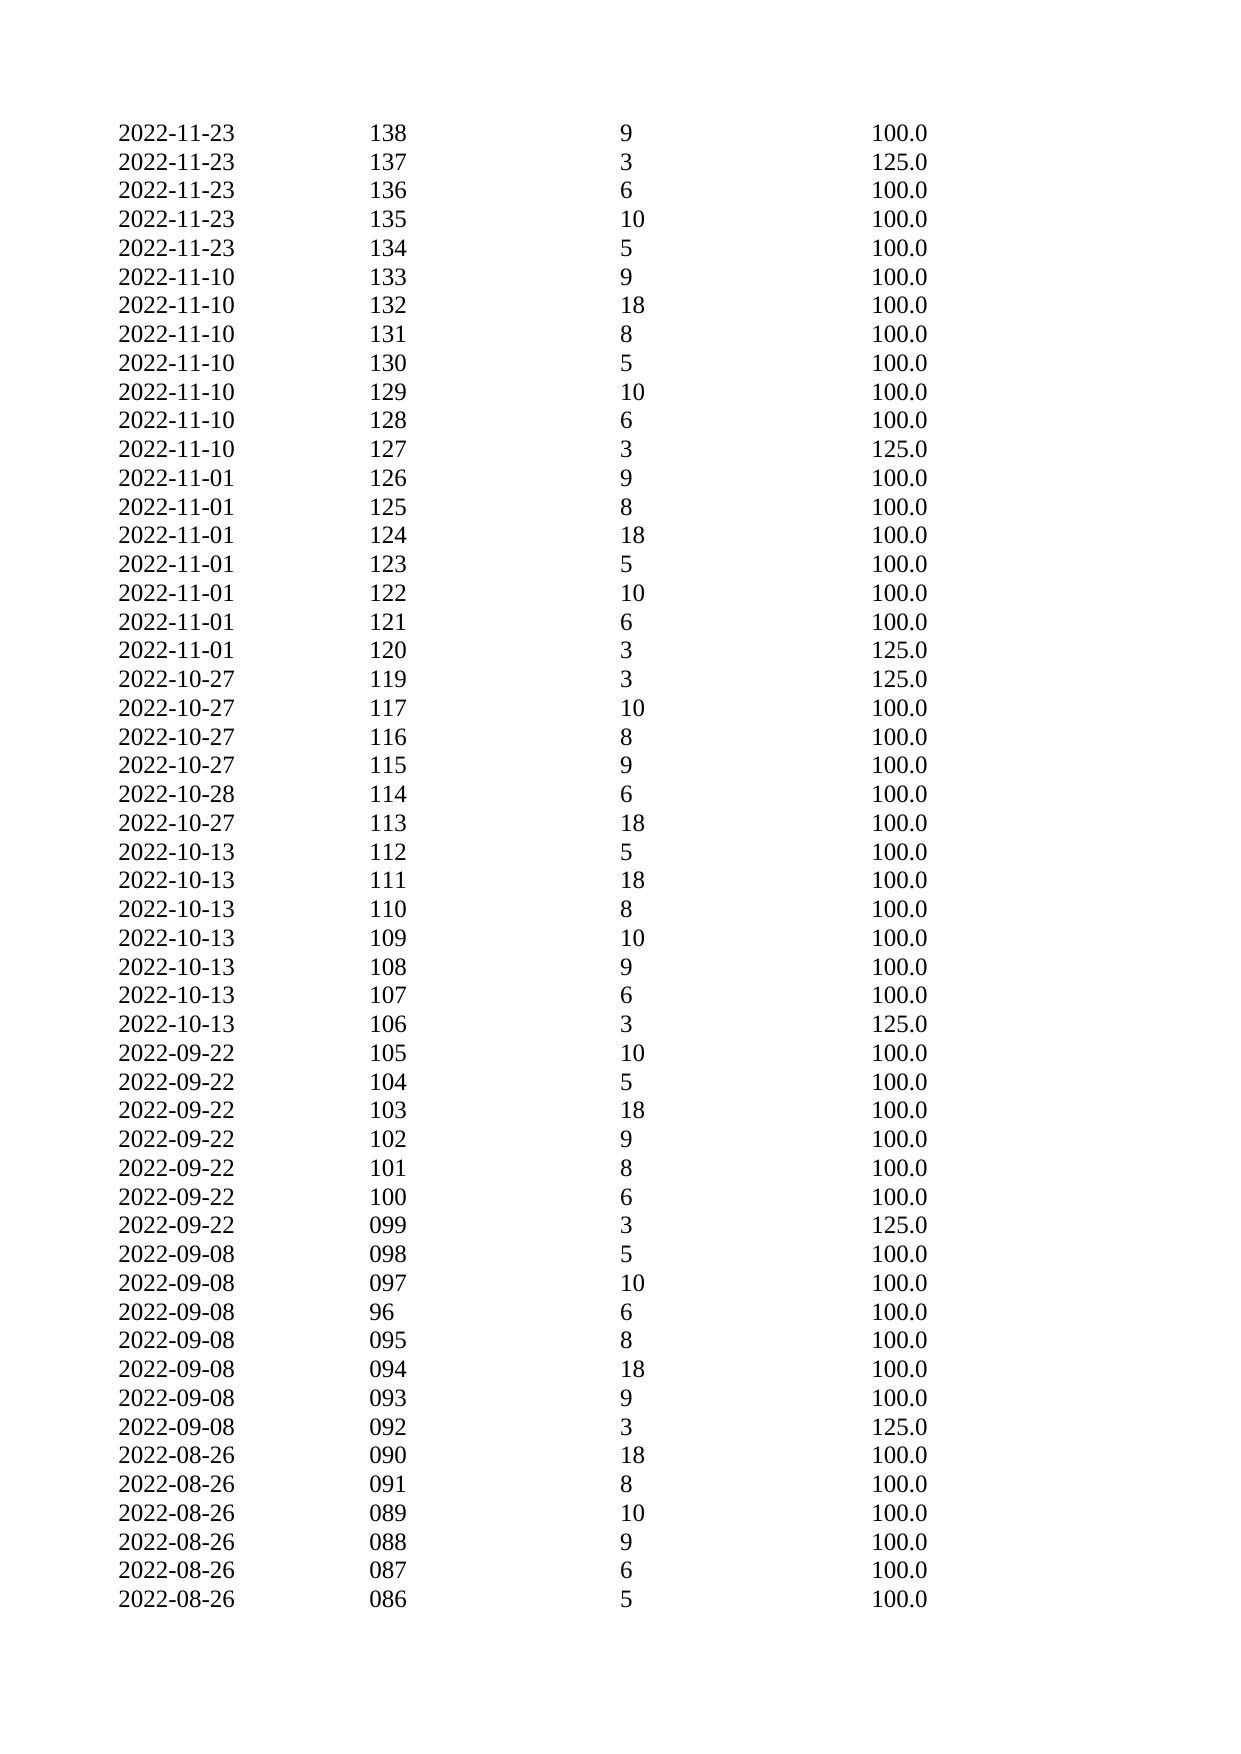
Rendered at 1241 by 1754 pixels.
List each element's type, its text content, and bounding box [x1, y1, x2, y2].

table_cell 100.0 [871, 1354, 1122, 1383]
table_cell 5 [620, 549, 871, 578]
table_cell 100.0 [871, 348, 1122, 377]
table_cell 3 [620, 434, 871, 463]
table_cell 108 [369, 952, 620, 981]
table_cell 18 [620, 1441, 871, 1469]
table_cell 8 [620, 722, 871, 751]
table_cell 098 [369, 1239, 620, 1268]
table_cell 102 [369, 1124, 620, 1153]
table_cell 100.0 [871, 204, 1122, 233]
table_cell 100.0 [871, 492, 1122, 521]
table_cell 2022-11-23 [118, 118, 369, 147]
table_cell 5 [620, 837, 871, 866]
table_cell 117 [369, 693, 620, 722]
table_cell 100.0 [871, 923, 1122, 952]
table_cell 2022-11-01 [118, 549, 369, 578]
table_cell 091 [369, 1469, 620, 1498]
table_cell 2022-09-08 [118, 1383, 369, 1412]
table_cell 100.0 [871, 118, 1122, 147]
table_cell 6 [620, 1297, 871, 1326]
table_cell 125.0 [871, 1009, 1122, 1038]
table_cell 8 [620, 1469, 871, 1498]
table_cell 100.0 [871, 291, 1122, 319]
table_cell 100.0 [871, 1182, 1122, 1211]
table_cell 109 [369, 923, 620, 952]
table_cell 095 [369, 1326, 620, 1354]
table_cell 2022-09-22 [118, 1182, 369, 1211]
table_cell 100.0 [871, 808, 1122, 837]
table_cell 2022-10-27 [118, 693, 369, 722]
table_cell 097 [369, 1268, 620, 1297]
table_cell 2022-11-01 [118, 492, 369, 521]
table_cell 9 [620, 463, 871, 492]
table_cell 100.0 [871, 1527, 1122, 1556]
table_cell 10 [620, 578, 871, 607]
table_cell 2022-11-01 [118, 578, 369, 607]
table_cell 087 [369, 1556, 620, 1584]
table_cell 2022-09-22 [118, 1211, 369, 1239]
table_cell 18 [620, 1354, 871, 1383]
table_cell 115 [369, 751, 620, 779]
table_cell 2022-10-27 [118, 722, 369, 751]
table_cell 137 [369, 147, 620, 176]
table_cell 092 [369, 1412, 620, 1441]
table_cell 125 [369, 492, 620, 521]
table_cell 18 [620, 1096, 871, 1124]
table_cell 125.0 [871, 434, 1122, 463]
table_cell 2022-11-01 [118, 636, 369, 664]
table_cell 2022-10-13 [118, 981, 369, 1009]
table_cell 2022-10-27 [118, 664, 369, 693]
table_cell 133 [369, 262, 620, 291]
table_cell 9 [620, 118, 871, 147]
table_cell 088 [369, 1527, 620, 1556]
table_cell 111 [369, 866, 620, 894]
table_cell 5 [620, 1067, 871, 1096]
table_cell 6 [620, 981, 871, 1009]
table_cell 129 [369, 377, 620, 406]
table_cell 18 [620, 866, 871, 894]
table_cell 100.0 [871, 779, 1122, 808]
table_cell 138 [369, 118, 620, 147]
table_cell 2022-11-01 [118, 521, 369, 549]
table_cell 100.0 [871, 981, 1122, 1009]
table_cell 2022-08-26 [118, 1527, 369, 1556]
table_cell 132 [369, 291, 620, 319]
table_cell 9 [620, 262, 871, 291]
table_cell 2022-08-26 [118, 1498, 369, 1527]
table_cell 128 [369, 406, 620, 434]
table_cell 10 [620, 204, 871, 233]
table_cell 18 [620, 291, 871, 319]
table_cell 6 [620, 779, 871, 808]
table_cell 100.0 [871, 607, 1122, 636]
table_cell 3 [620, 1412, 871, 1441]
table_cell 2022-10-13 [118, 837, 369, 866]
table_cell 2022-11-23 [118, 233, 369, 262]
table_cell 100.0 [871, 1124, 1122, 1153]
table_cell 3 [620, 664, 871, 693]
table_cell 100.0 [871, 1038, 1122, 1067]
table_cell 116 [369, 722, 620, 751]
table_cell 100.0 [871, 406, 1122, 434]
table_cell 100.0 [871, 1383, 1122, 1412]
table_cell 104 [369, 1067, 620, 1096]
table_cell 100.0 [871, 837, 1122, 866]
table_cell 2022-11-10 [118, 291, 369, 319]
table_cell 6 [620, 406, 871, 434]
table_cell 2022-09-22 [118, 1153, 369, 1182]
table_cell 2022-11-10 [118, 434, 369, 463]
table_cell 3 [620, 1009, 871, 1038]
table_cell 100.0 [871, 693, 1122, 722]
table_cell 123 [369, 549, 620, 578]
table_cell 2022-09-08 [118, 1297, 369, 1326]
table_cell 106 [369, 1009, 620, 1038]
table_cell 2022-10-13 [118, 952, 369, 981]
table_cell 093 [369, 1383, 620, 1412]
table_cell 2022-09-22 [118, 1124, 369, 1153]
table_cell 100.0 [871, 952, 1122, 981]
table_cell 100.0 [871, 1326, 1122, 1354]
table_cell 2022-10-27 [118, 751, 369, 779]
table_cell 2022-11-10 [118, 406, 369, 434]
table_cell 101 [369, 1153, 620, 1182]
table_cell 2022-11-01 [118, 463, 369, 492]
table_cell 124 [369, 521, 620, 549]
table_cell 135 [369, 204, 620, 233]
table_cell 114 [369, 779, 620, 808]
table_cell 3 [620, 147, 871, 176]
table_cell 2022-09-08 [118, 1354, 369, 1383]
table_cell 2022-10-13 [118, 923, 369, 952]
table_cell 18 [620, 521, 871, 549]
table_cell 2022-09-08 [118, 1239, 369, 1268]
table_cell 105 [369, 1038, 620, 1067]
table_cell 090 [369, 1441, 620, 1469]
table_cell 125.0 [871, 147, 1122, 176]
table_cell 119 [369, 664, 620, 693]
table_cell 6 [620, 176, 871, 204]
table_cell 2022-09-08 [118, 1412, 369, 1441]
table_cell 103 [369, 1096, 620, 1124]
table_cell 10 [620, 693, 871, 722]
table_cell 10 [620, 1498, 871, 1527]
table_cell 100.0 [871, 1556, 1122, 1584]
table_cell 2022-11-10 [118, 348, 369, 377]
table_cell 100.0 [871, 1096, 1122, 1124]
table_cell 100.0 [871, 176, 1122, 204]
table_cell 8 [620, 1153, 871, 1182]
table_cell 6 [620, 1556, 871, 1584]
table_cell 2022-09-22 [118, 1038, 369, 1067]
table_cell 125.0 [871, 664, 1122, 693]
table_cell 8 [620, 492, 871, 521]
table_cell 100.0 [871, 1239, 1122, 1268]
table_cell 100.0 [871, 1498, 1122, 1527]
table_cell 110 [369, 894, 620, 923]
table_cell 3 [620, 636, 871, 664]
table_cell 10 [620, 1268, 871, 1297]
table_cell 2022-10-13 [118, 1009, 369, 1038]
table_cell 100.0 [871, 1469, 1122, 1498]
table_cell 2022-11-10 [118, 377, 369, 406]
table_cell 2022-08-26 [118, 1469, 369, 1498]
table_cell 100.0 [871, 866, 1122, 894]
table_cell 127 [369, 434, 620, 463]
table_cell 113 [369, 808, 620, 837]
table_cell 126 [369, 463, 620, 492]
table_cell 120 [369, 636, 620, 664]
table_cell 112 [369, 837, 620, 866]
table_cell 5 [620, 1239, 871, 1268]
table_cell 125.0 [871, 1412, 1122, 1441]
table_cell 2022-11-23 [118, 204, 369, 233]
table_cell 2022-08-26 [118, 1556, 369, 1584]
table_cell 122 [369, 578, 620, 607]
table_cell 8 [620, 319, 871, 348]
table_cell 134 [369, 233, 620, 262]
table_cell 2022-11-23 [118, 176, 369, 204]
table_cell 099 [369, 1211, 620, 1239]
table_cell 2022-10-13 [118, 866, 369, 894]
table_cell 100.0 [871, 377, 1122, 406]
table_cell 96 [369, 1297, 620, 1326]
table_cell 5 [620, 348, 871, 377]
table_cell 100.0 [871, 1067, 1122, 1096]
table_cell 125.0 [871, 1211, 1122, 1239]
table_cell 100.0 [871, 722, 1122, 751]
table_cell 100.0 [871, 1584, 1122, 1613]
table_cell 2022-09-22 [118, 1096, 369, 1124]
table_cell 3 [620, 1211, 871, 1239]
table_cell 10 [620, 1038, 871, 1067]
table_cell 2022-10-27 [118, 808, 369, 837]
table_cell 100.0 [871, 1297, 1122, 1326]
table_cell 100.0 [871, 751, 1122, 779]
table_cell 8 [620, 894, 871, 923]
table_cell 5 [620, 233, 871, 262]
table_cell 094 [369, 1354, 620, 1383]
table_cell 100.0 [871, 549, 1122, 578]
table_cell 2022-08-26 [118, 1584, 369, 1613]
table_cell 100.0 [871, 1268, 1122, 1297]
table_cell 9 [620, 952, 871, 981]
table_cell 18 [620, 808, 871, 837]
table_cell 121 [369, 607, 620, 636]
table_cell 5 [620, 1584, 871, 1613]
table_cell 107 [369, 981, 620, 1009]
table_cell 10 [620, 377, 871, 406]
table_cell 130 [369, 348, 620, 377]
table_cell 100.0 [871, 233, 1122, 262]
table_cell 100.0 [871, 319, 1122, 348]
table_cell 6 [620, 607, 871, 636]
table_cell 9 [620, 1124, 871, 1153]
table_cell 9 [620, 751, 871, 779]
table_cell 100.0 [871, 1153, 1122, 1182]
table_cell 131 [369, 319, 620, 348]
table_cell 100.0 [871, 894, 1122, 923]
table_cell 2022-09-08 [118, 1326, 369, 1354]
table_cell 6 [620, 1182, 871, 1211]
table_cell 10 [620, 923, 871, 952]
table_cell 086 [369, 1584, 620, 1613]
table_cell 9 [620, 1527, 871, 1556]
table_cell 2022-09-08 [118, 1268, 369, 1297]
table_cell 2022-10-28 [118, 779, 369, 808]
table_cell 9 [620, 1383, 871, 1412]
table_cell 100 [369, 1182, 620, 1211]
table_cell 2022-08-26 [118, 1441, 369, 1469]
table_cell 8 [620, 1326, 871, 1354]
table_cell 2022-11-10 [118, 319, 369, 348]
table_cell 2022-09-22 [118, 1067, 369, 1096]
table_cell 100.0 [871, 521, 1122, 549]
table_cell 100.0 [871, 578, 1122, 607]
table_cell 125.0 [871, 636, 1122, 664]
table_cell 100.0 [871, 463, 1122, 492]
table_cell 2022-11-10 [118, 262, 369, 291]
table_cell 089 [369, 1498, 620, 1527]
table_cell 100.0 [871, 1441, 1122, 1469]
table_cell 2022-11-01 [118, 607, 369, 636]
table_cell 100.0 [871, 262, 1122, 291]
table_cell 2022-10-13 [118, 894, 369, 923]
table_cell 2022-11-23 [118, 147, 369, 176]
table_cell 136 [369, 176, 620, 204]
